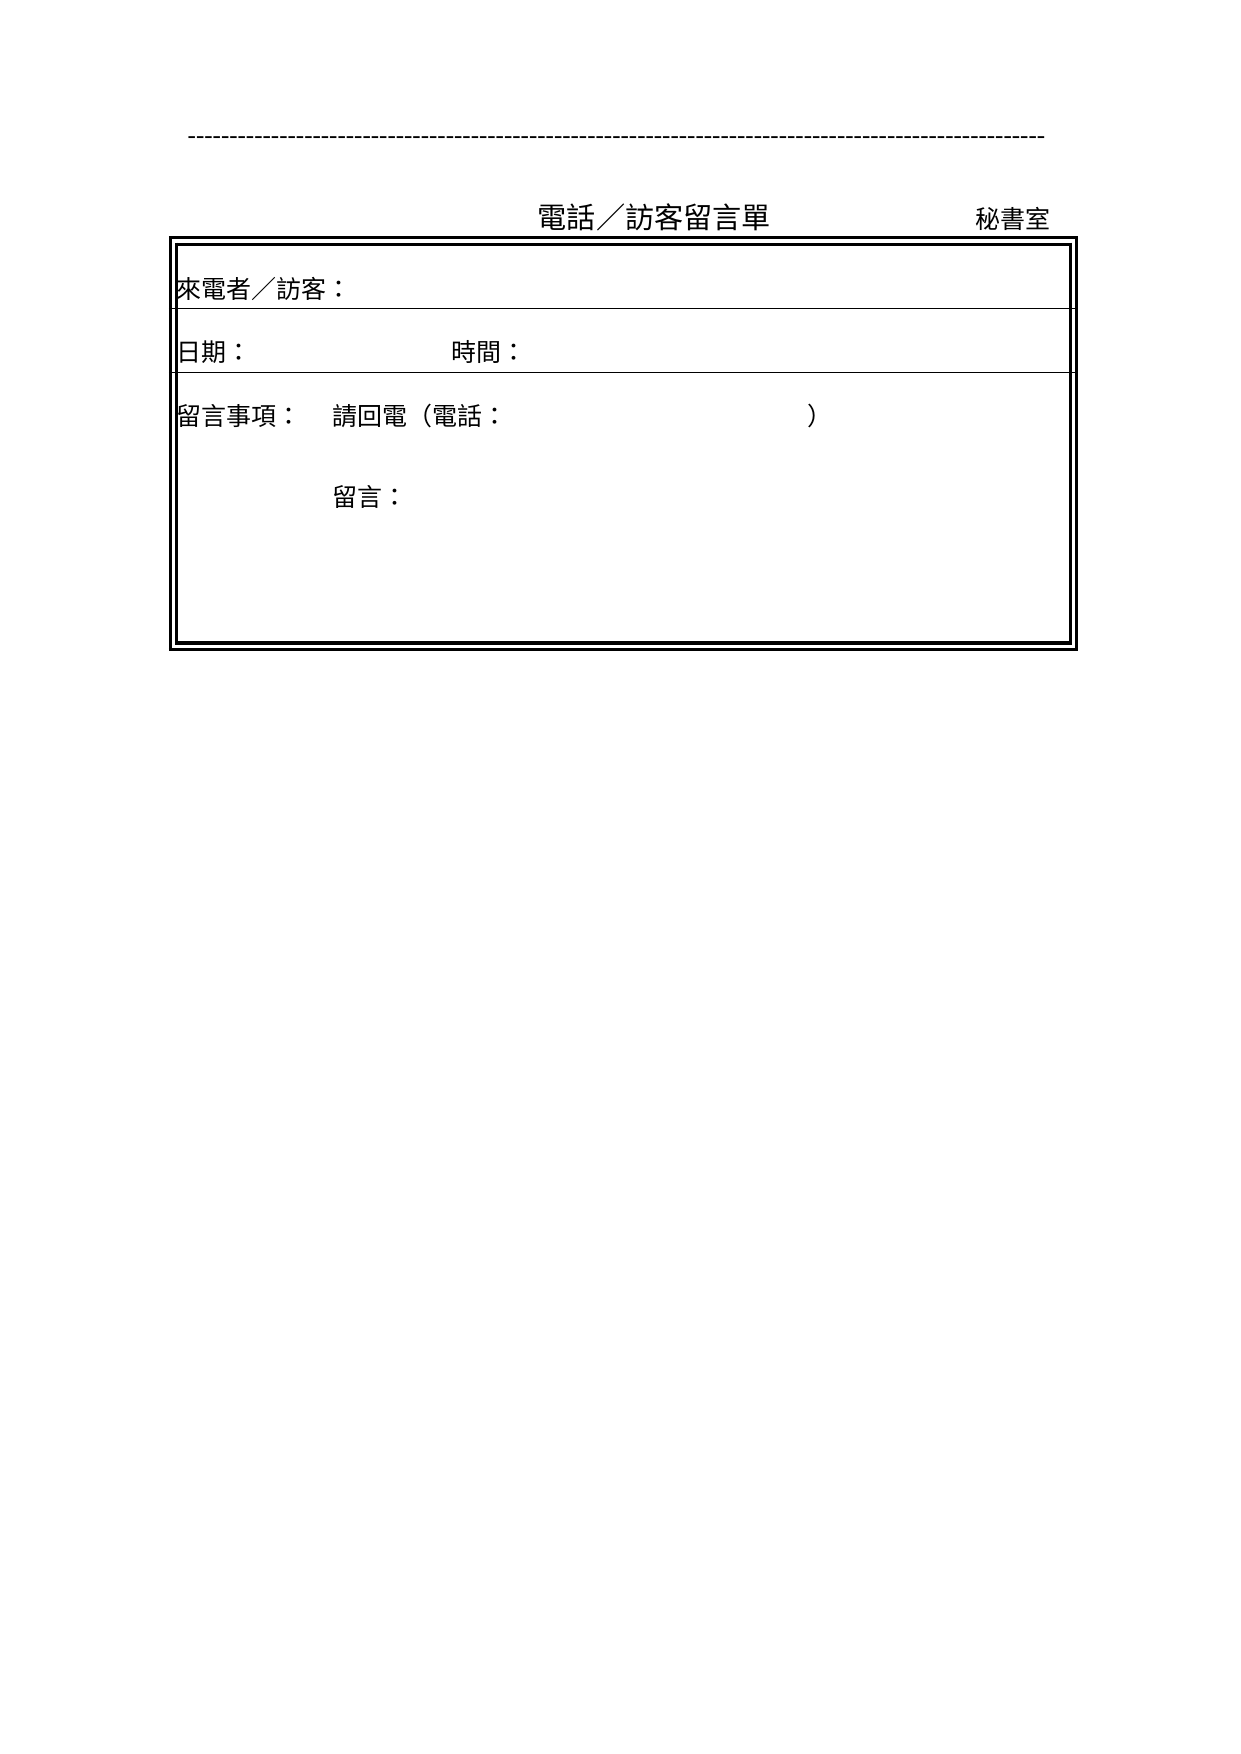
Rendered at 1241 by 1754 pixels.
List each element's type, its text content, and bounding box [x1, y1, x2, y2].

text ------------------------------------------------------------------------------------------------------- [187, 92, 1053, 155]
table_header 來電者／訪客： [174, 239, 1073, 308]
table_cell 留言事項： 請回電（電話： ） 留言： [178, 373, 1069, 641]
text 電話／訪客留言單 秘書室 [187, 174, 1053, 236]
table_cell 日期： 時間： [178, 309, 1069, 372]
